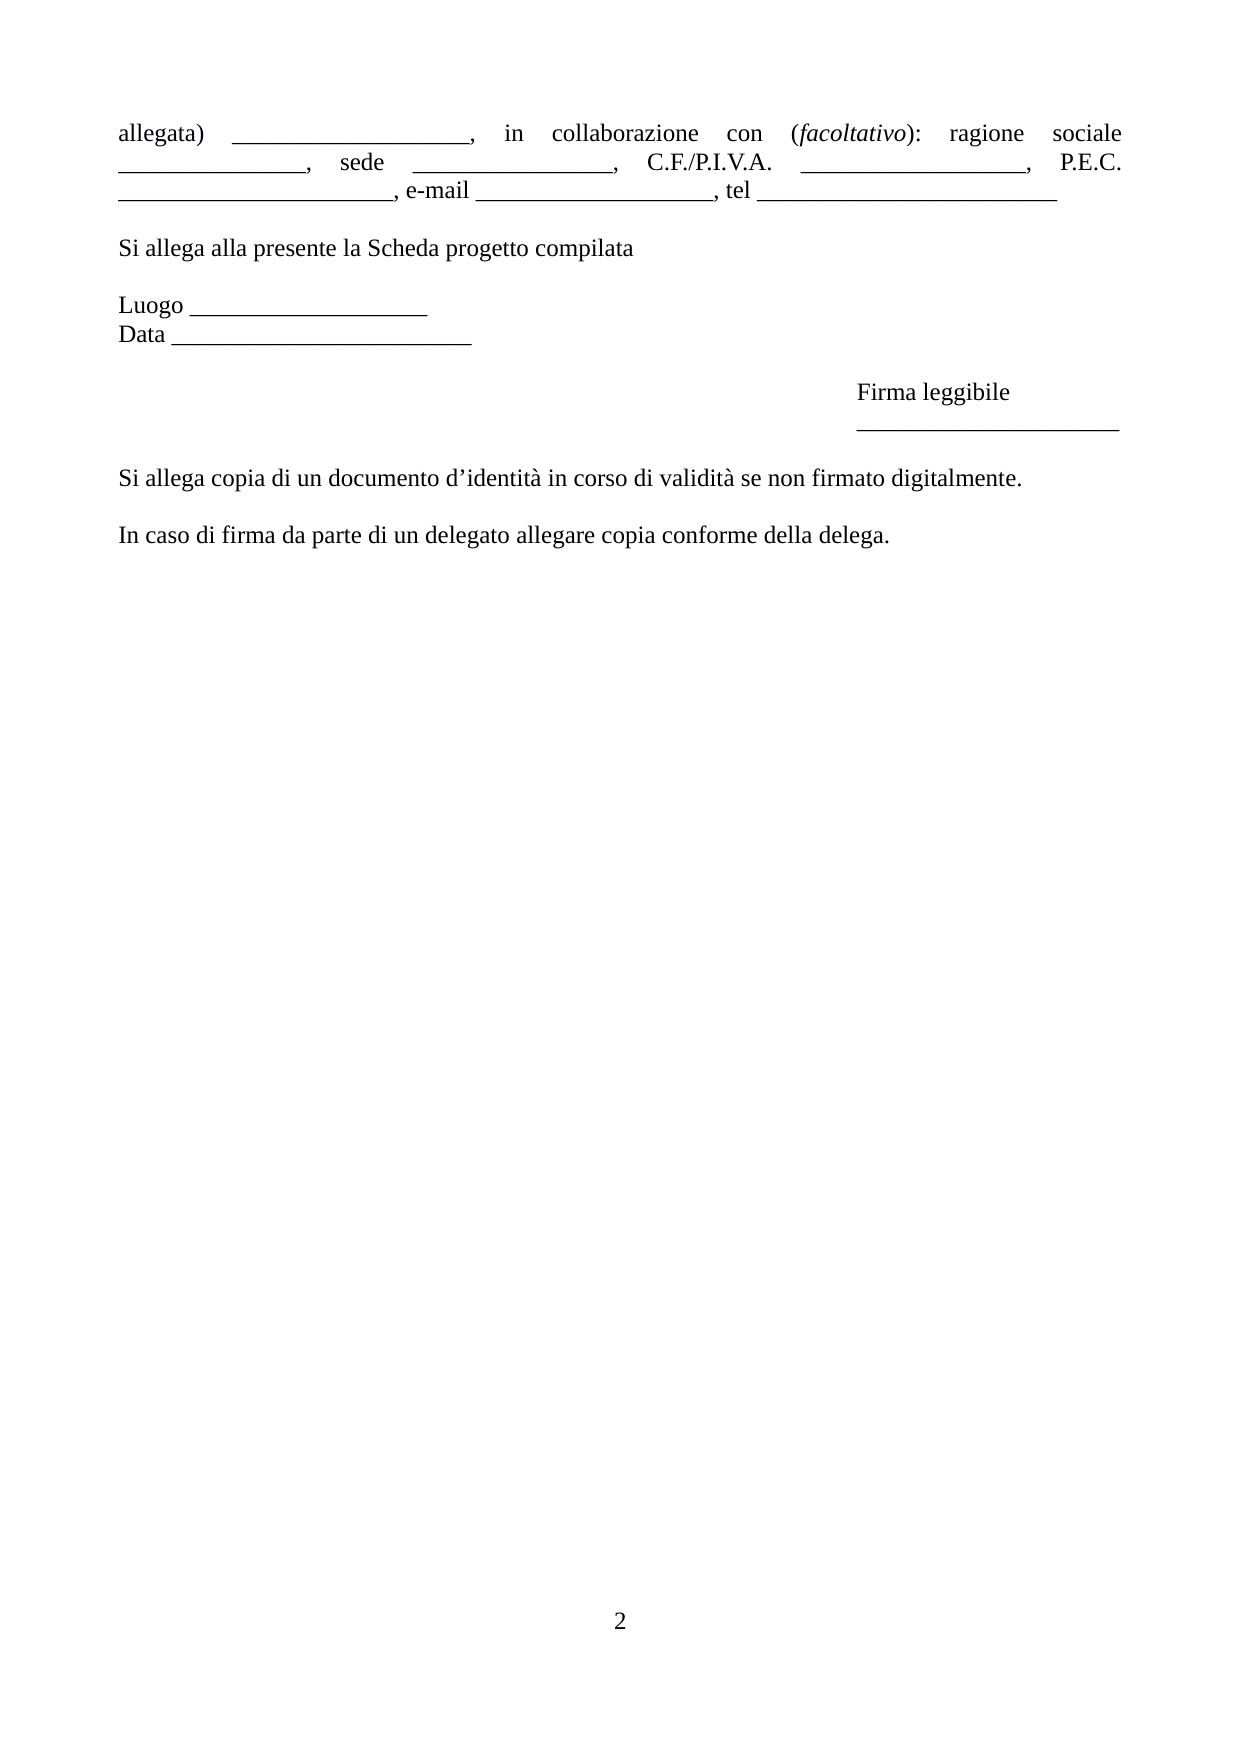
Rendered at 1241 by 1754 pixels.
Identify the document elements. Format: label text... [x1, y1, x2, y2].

text In caso di firma da parte di un delegato allegare copia conforme della delega. [118, 521, 1122, 549]
text Firma leggibile _____________________ [118, 377, 1122, 434]
text allegata) ___________________, in collaborazione con (facoltativo): ragione sociale _______________, sede ________________, C.F./P.I.V.A. __________________, P.E.C. ______________________, e-mail ___________________, tel ________________________ [118, 118, 1122, 204]
text Luogo ___________________ [118, 291, 1122, 319]
text Si allega copia di un documento d’identità in corso di validità se non firmato digitalmente. [118, 463, 1122, 492]
text Data ________________________ [118, 319, 1122, 348]
text Si allega alla presente la Scheda progetto compilata [118, 233, 1122, 262]
